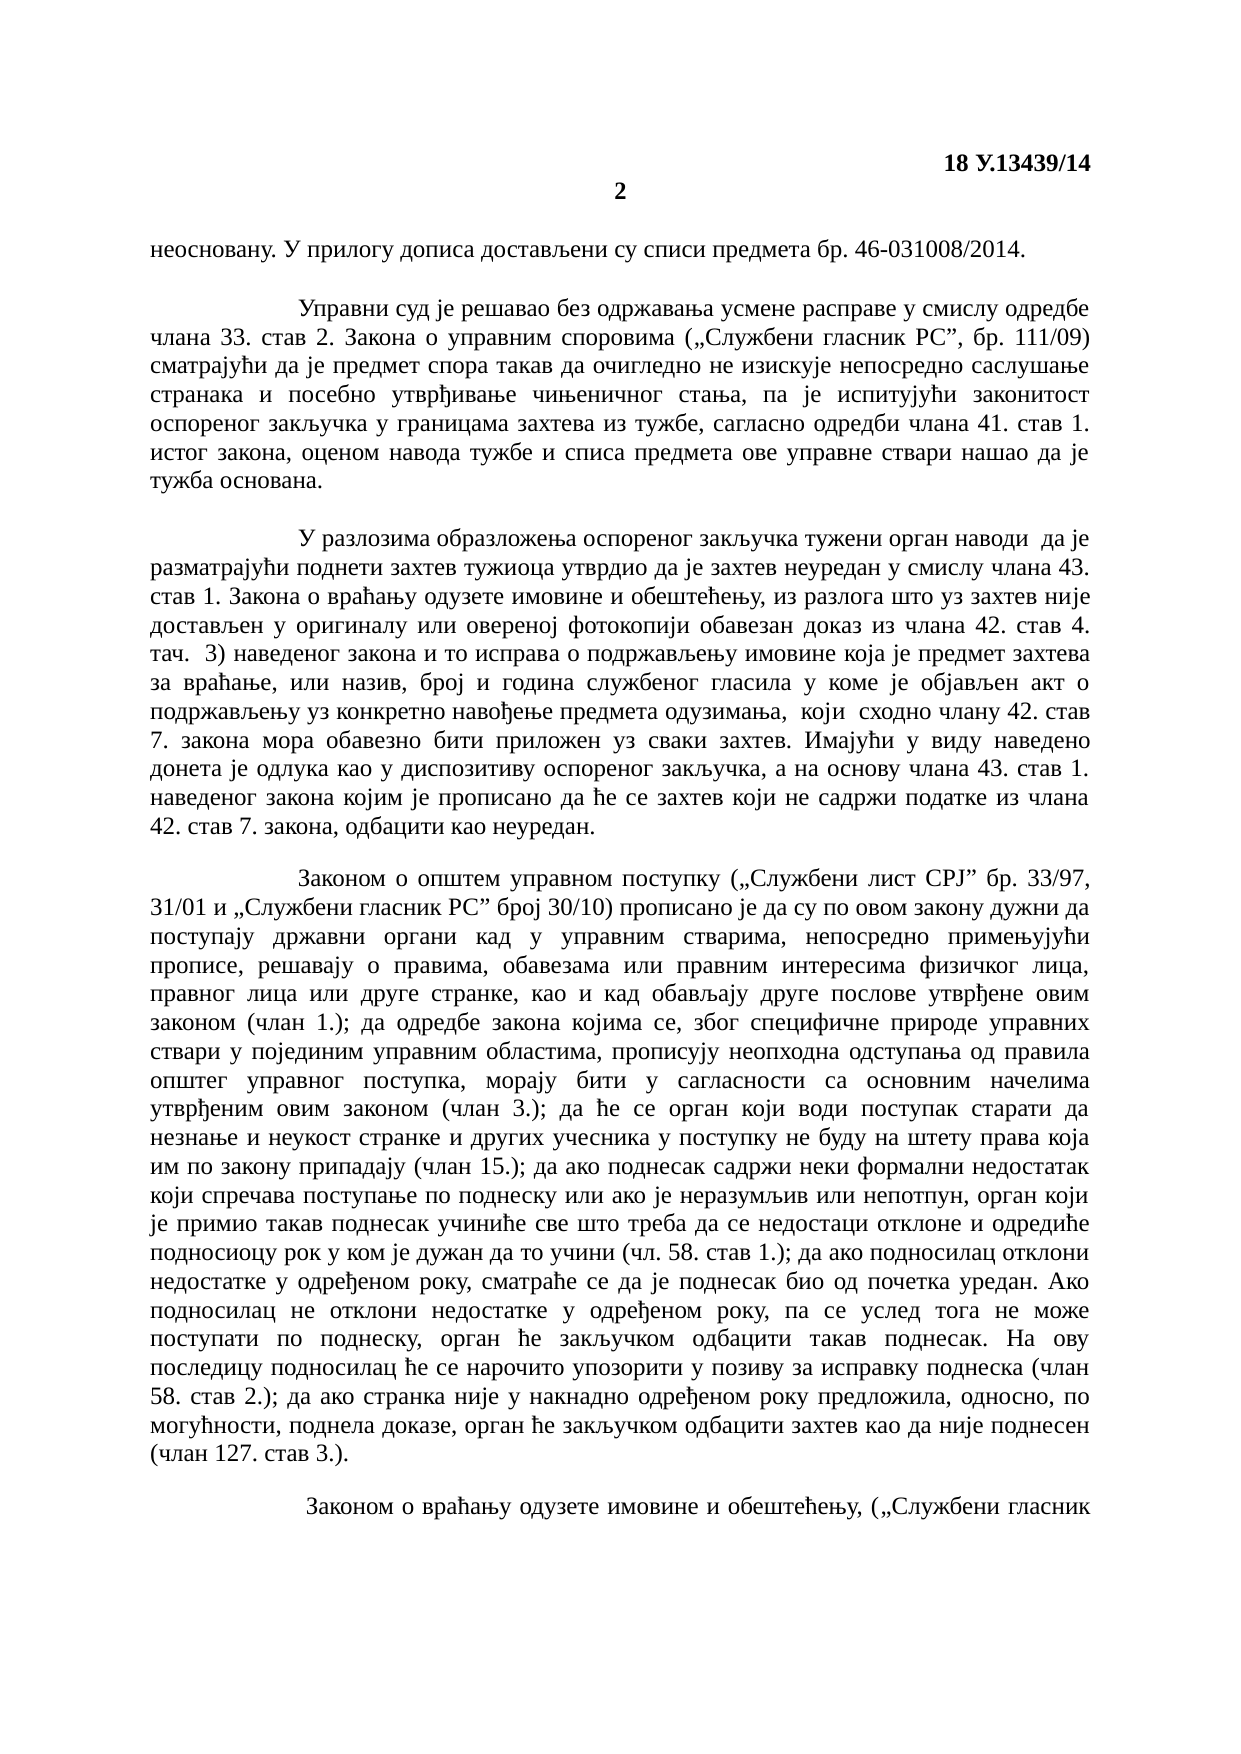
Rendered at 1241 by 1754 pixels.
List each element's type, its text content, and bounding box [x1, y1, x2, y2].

text Законом о општем управном поступку („Службени лист СРЈ” бр. 33/97, 31/01 и „Службени гласник РС” број 30/10) прописано је да су по овом закону дужни да поступају државни органи кад у управним стварима, непосредно примењујући прописе, решавају о правима, обавезама или правним интересима физичког лица, правног лица или друге странке, као и кад обављају друге послове утврђене овим законом (члан 1.); да одредбе закона којима се, због специфичне природе управних ствари у појединим управним областима, прописују неопходна одступања од правила општег управног поступка, морају бити у сагласности са основним начелима утврђеним овим законом (члан 3.); да ће се орган који води поступак старати да незнање и неукост странке и других учесника у поступку не буду на штету права која им по закону припадају (члан 15.); да ако поднесак садржи неки формални недостатак који спречава поступање по поднеску или ако је неразумљив или непотпун, орган који је примио такав поднесак учиниће све што треба да се недостаци отклоне и одредиће подносиоцу рок у ком је дужан да то учини (чл. 58. став 1.); да ако подносилац отклони недостатке у одређеном року, сматраће се да је поднесак био од почетка уредан. Ако подносилац не отклони недостатке у одређеном року, па се услед тога не може поступати по поднеску, орган ће закључком одбацити такав поднесак. На ову последицу подносилац ће се нарочито упозорити у позиву за исправку поднеска (члан 58. став 2.); да ако странка није у накнадно одређеном року предложила, односно, по могућности, поднела доказе, орган ће закључком одбацити захтев као да није поднесен (члан 127. став 3.). [150, 863, 1091, 1467]
text неосновану. У прилогу дописа достављени су списи предмета бр. 46-031008/2014. [150, 234, 1091, 263]
text У разлозима образложења оспореног закључка тужени орган наводи да је разматрајући поднети захтев тужиоца утврдио да је захтев неуредан у смислу члана 43. став 1. Закона о враћању одузете имовине и обештећењу, из разлога што уз захтев није достављен у оригиналу или овереној фотокопији обавезан доказ из члана 42. став 4. тач. 3) наведеног закона и то исправа о подржављењу имовине која је предмет захтева за враћање, или назив, број и година службеног гласила у коме је објављен акт о подржављењу уз конкретно навођење предмета одузимања, који сходно члану 42. став 7. закона мора обавезно бити приложен уз сваки захтев. Имајући у виду наведено донета је одлука као у диспозитиву оспореног закључка, а на основу члана 43. став 1. наведеног закона којим је прописано да ће се захтев који не садржи податке из члана 42. став 7. закона, одбацити као неуредан. [150, 523, 1091, 840]
text Законом о враћању одузете имовине и обештећењу, („Службени гласник [150, 1491, 1091, 1519]
text Управни суд је решавао без одржавања усмене расправе у смислу одредбе члана 33. став 2. Закона о управним споровима („Службени гласник РС”, бр. 111/09) сматрајући да је предмет спора такав да очигледно не изискује непосредно саслушање странака и посебно утврђивање чињеничног стања, па је испитујући законитост оспореног закључка у границама захтева из тужбе, сагласно одредби члана 41. став 1. истог закона, оценом навода тужбе и списа предмета ове управне ствари нашао да је тужба основана. [150, 293, 1091, 494]
